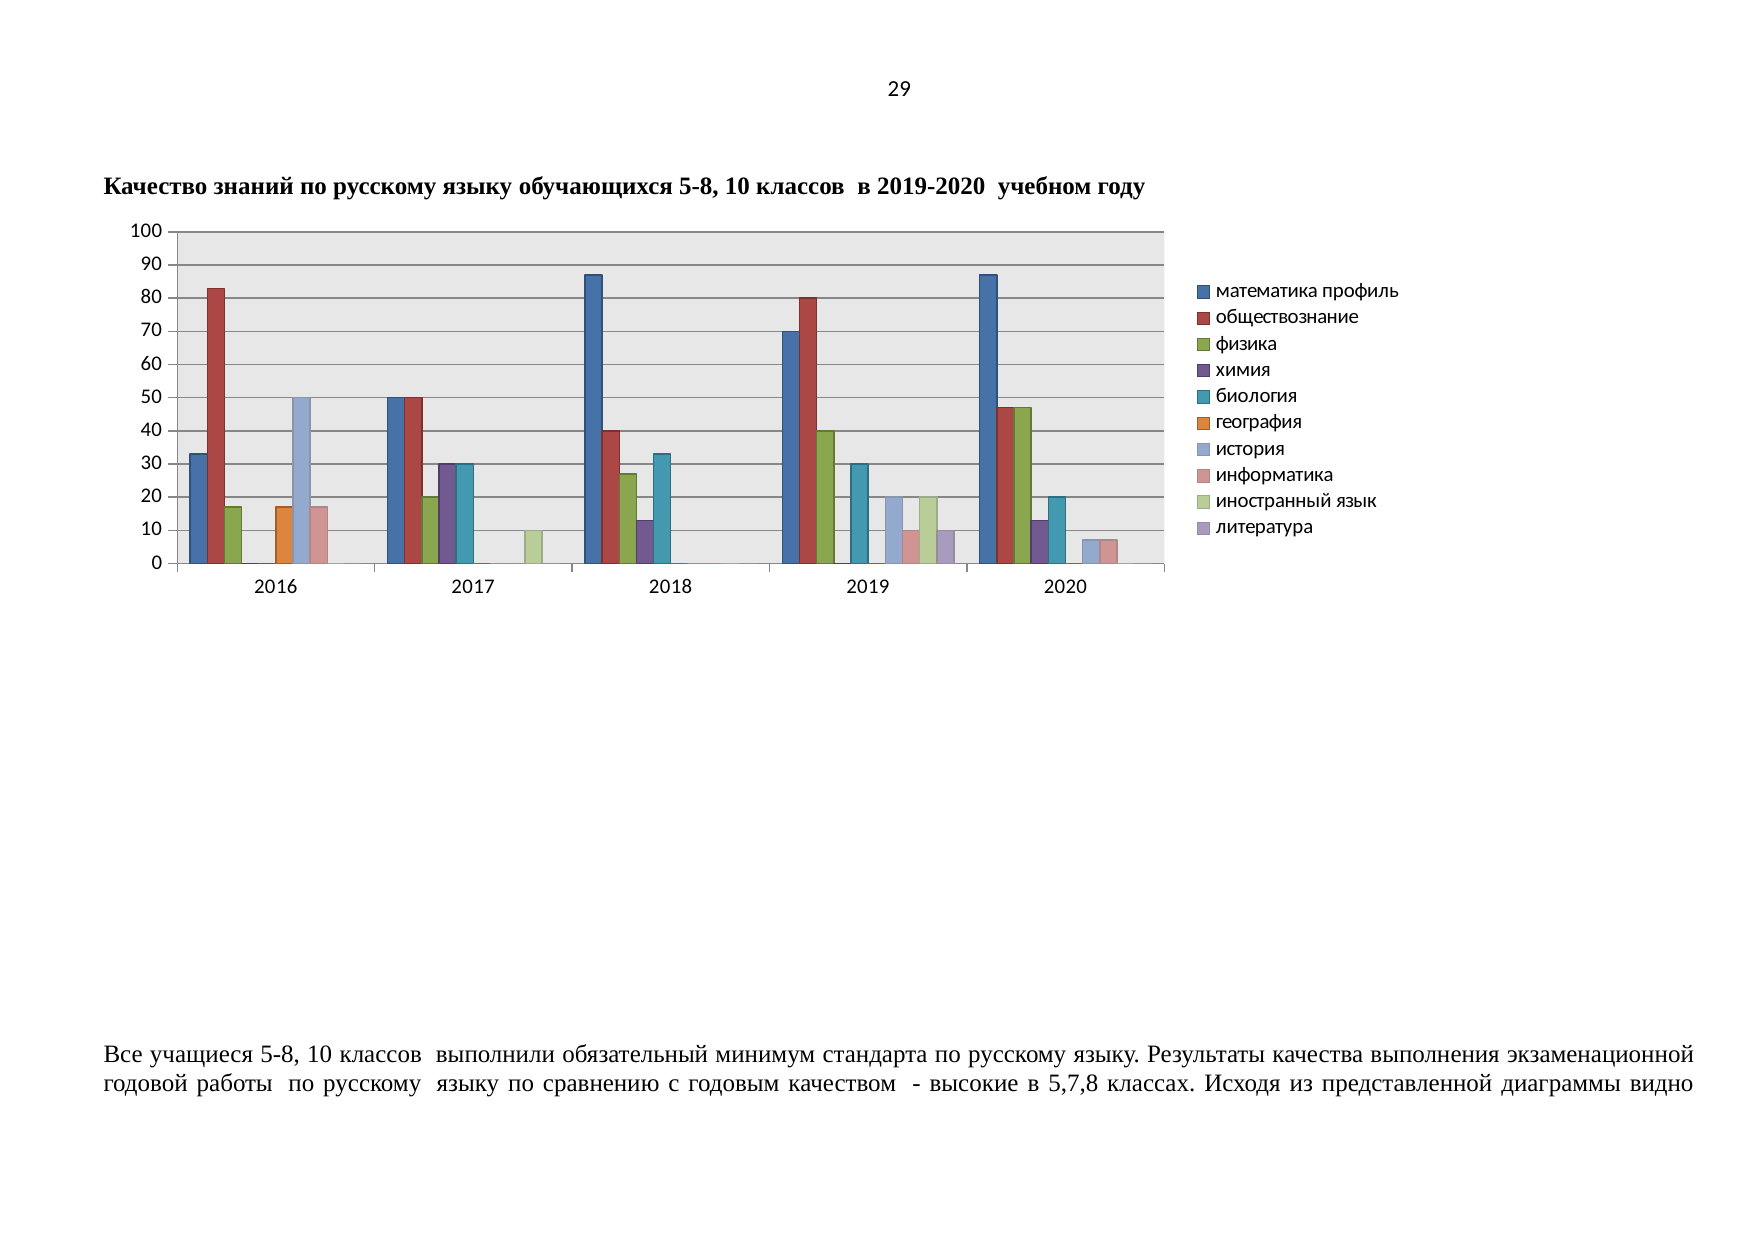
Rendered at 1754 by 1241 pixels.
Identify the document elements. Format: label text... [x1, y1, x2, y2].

text Качество знаний по русскому языку обучающихся 5-8, 10 классов в 2019-2020 учебном году [103, 169, 1695, 200]
text Все учащиеся 5-8, 10 классов выполнили обязательный минимум стандарта по русскому языку. Результаты качества выполнения экзаменационной годовой работы по русскому языку по сравнению с годовым качеством - высокие в 5,7,8 классах. Исходя из представленной диаграммы видно [103, 1039, 1695, 1096]
